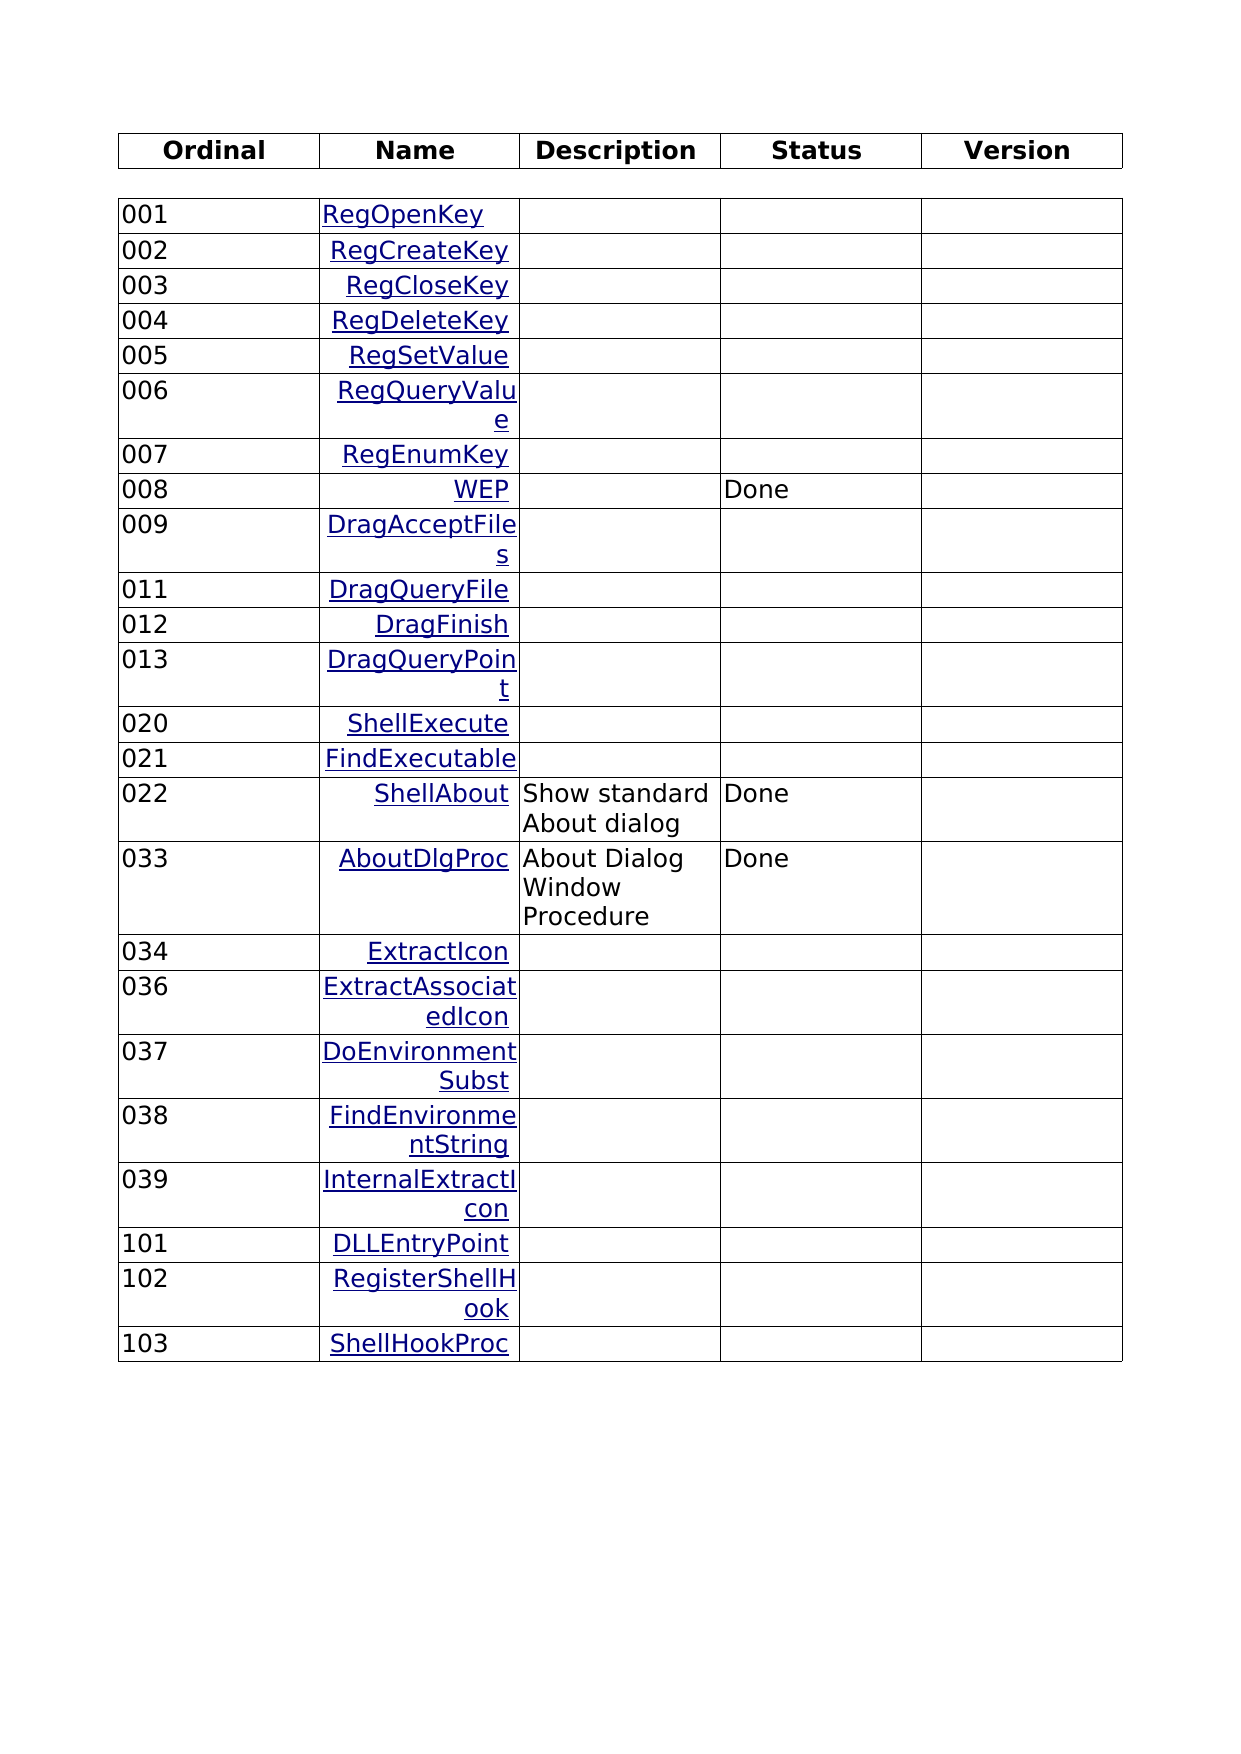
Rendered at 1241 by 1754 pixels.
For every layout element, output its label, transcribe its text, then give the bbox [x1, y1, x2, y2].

table_cell ExtractAssociatedIcon [320, 971, 519, 1034]
table_cell [922, 234, 1122, 268]
table_header [721, 199, 921, 233]
table_cell DLLEntryPoint [320, 1228, 519, 1262]
table_cell [922, 1099, 1122, 1162]
table_cell DoEnvironmentSubst [320, 1035, 519, 1098]
table_cell ShellHookProc [320, 1327, 519, 1361]
table_header 001 [119, 199, 319, 233]
table_cell [520, 439, 720, 473]
table_cell ShellAbout [320, 778, 519, 841]
table_cell DragAcceptFiles [320, 509, 519, 572]
table_cell [520, 374, 720, 437]
table_cell [922, 778, 1122, 841]
table_cell [721, 608, 921, 642]
table_header Status [721, 134, 921, 168]
table_cell [922, 304, 1122, 338]
table_cell 034 [119, 935, 319, 969]
table_cell 039 [119, 1163, 319, 1227]
table_cell FindEnvironmentString [320, 1099, 519, 1162]
table_cell [520, 269, 720, 303]
table_cell [721, 269, 921, 303]
table_cell 037 [119, 1035, 319, 1098]
table_cell [520, 234, 720, 268]
table_cell [721, 707, 921, 742]
table_cell [520, 573, 720, 607]
table_cell [721, 439, 921, 473]
table_cell [922, 935, 1122, 969]
table_cell RegCloseKey [320, 269, 519, 303]
table_cell [520, 304, 720, 338]
table_header [922, 199, 1122, 233]
table_cell [520, 643, 720, 706]
table_cell [721, 743, 921, 777]
table_cell [721, 1263, 921, 1326]
table_cell 033 [119, 842, 319, 934]
table_cell Done [721, 778, 921, 841]
table_cell RegCreateKey [320, 234, 519, 268]
table_cell 009 [119, 509, 319, 572]
table_cell [520, 1263, 720, 1326]
table_cell [721, 234, 921, 268]
table_cell [721, 643, 921, 706]
table_cell 005 [119, 339, 319, 373]
table_cell RegSetValue [320, 339, 519, 373]
table_cell ExtractIcon [320, 935, 519, 969]
table_cell [520, 1163, 720, 1227]
table_cell [922, 439, 1122, 473]
table_cell [721, 971, 921, 1034]
table_cell RegQueryValue [320, 374, 519, 437]
table_cell AboutDlgProc [320, 842, 519, 934]
table_cell [520, 935, 720, 969]
table_cell [721, 1327, 921, 1361]
table_cell [922, 971, 1122, 1034]
table_cell DragQueryPoint [320, 643, 519, 706]
table_cell [922, 707, 1122, 742]
table_cell InternalExtractIcon [320, 1163, 519, 1227]
table_cell FindExecutable [320, 743, 519, 777]
table_cell [922, 374, 1122, 437]
table_cell [922, 608, 1122, 642]
table_cell [520, 339, 720, 373]
table_cell DragQueryFile [320, 573, 519, 607]
table_cell 020 [119, 707, 319, 742]
table_cell [721, 1099, 921, 1162]
table_cell 013 [119, 643, 319, 706]
table_cell [922, 269, 1122, 303]
table_cell [721, 339, 921, 373]
table_cell ShellExecute [320, 707, 519, 742]
table_header RegOpenKey [320, 199, 519, 233]
table_header Name [320, 134, 519, 168]
table_cell RegEnumKey [320, 439, 519, 473]
table_cell [922, 509, 1122, 572]
table_cell [721, 1035, 921, 1098]
table_header [520, 199, 720, 233]
table_cell 008 [119, 474, 319, 508]
table_cell [520, 707, 720, 742]
table_cell Done [721, 474, 921, 508]
table_cell 011 [119, 573, 319, 607]
table_cell [922, 474, 1122, 508]
table_cell [520, 743, 720, 777]
table_cell 003 [119, 269, 319, 303]
table_cell 007 [119, 439, 319, 473]
table_cell [520, 1035, 720, 1098]
table_cell [721, 374, 921, 437]
table_cell 103 [119, 1327, 319, 1361]
table_header Version [922, 134, 1122, 168]
table_cell [922, 573, 1122, 607]
table_cell [922, 842, 1122, 934]
table_cell [721, 573, 921, 607]
table_cell [721, 509, 921, 572]
table_cell [721, 935, 921, 969]
table_cell [922, 1035, 1122, 1098]
table_cell DragFinish [320, 608, 519, 642]
table_cell [520, 1099, 720, 1162]
table_cell RegDeleteKey [320, 304, 519, 338]
table_cell [520, 1327, 720, 1361]
table_cell [922, 1327, 1122, 1361]
table_header Description [520, 134, 720, 168]
table_cell [721, 1228, 921, 1262]
table_cell [520, 608, 720, 642]
table_cell 006 [119, 374, 319, 437]
table_cell [922, 1228, 1122, 1262]
table_cell [922, 643, 1122, 706]
table_cell Show standard About dialog [520, 778, 720, 841]
table_cell [721, 304, 921, 338]
table_cell [922, 1163, 1122, 1227]
table_cell [922, 1263, 1122, 1326]
table_cell 021 [119, 743, 319, 777]
table_cell [520, 1228, 720, 1262]
table_cell 036 [119, 971, 319, 1034]
table_cell [922, 743, 1122, 777]
table_cell 022 [119, 778, 319, 841]
table_cell RegisterShellHook [320, 1263, 519, 1326]
table_cell 038 [119, 1099, 319, 1162]
table_cell [520, 474, 720, 508]
table_cell 002 [119, 234, 319, 268]
table_header Ordinal [119, 134, 319, 168]
table_cell [520, 509, 720, 572]
table_cell WEP [320, 474, 519, 508]
table_cell 101 [119, 1228, 319, 1262]
table_cell 102 [119, 1263, 319, 1326]
table_cell About Dialog Window Procedure [520, 842, 720, 934]
table_cell [721, 1163, 921, 1227]
table_cell [520, 971, 720, 1034]
table_cell 004 [119, 304, 319, 338]
table_cell 012 [119, 608, 319, 642]
table_cell Done [721, 842, 921, 934]
table_cell [922, 339, 1122, 373]
